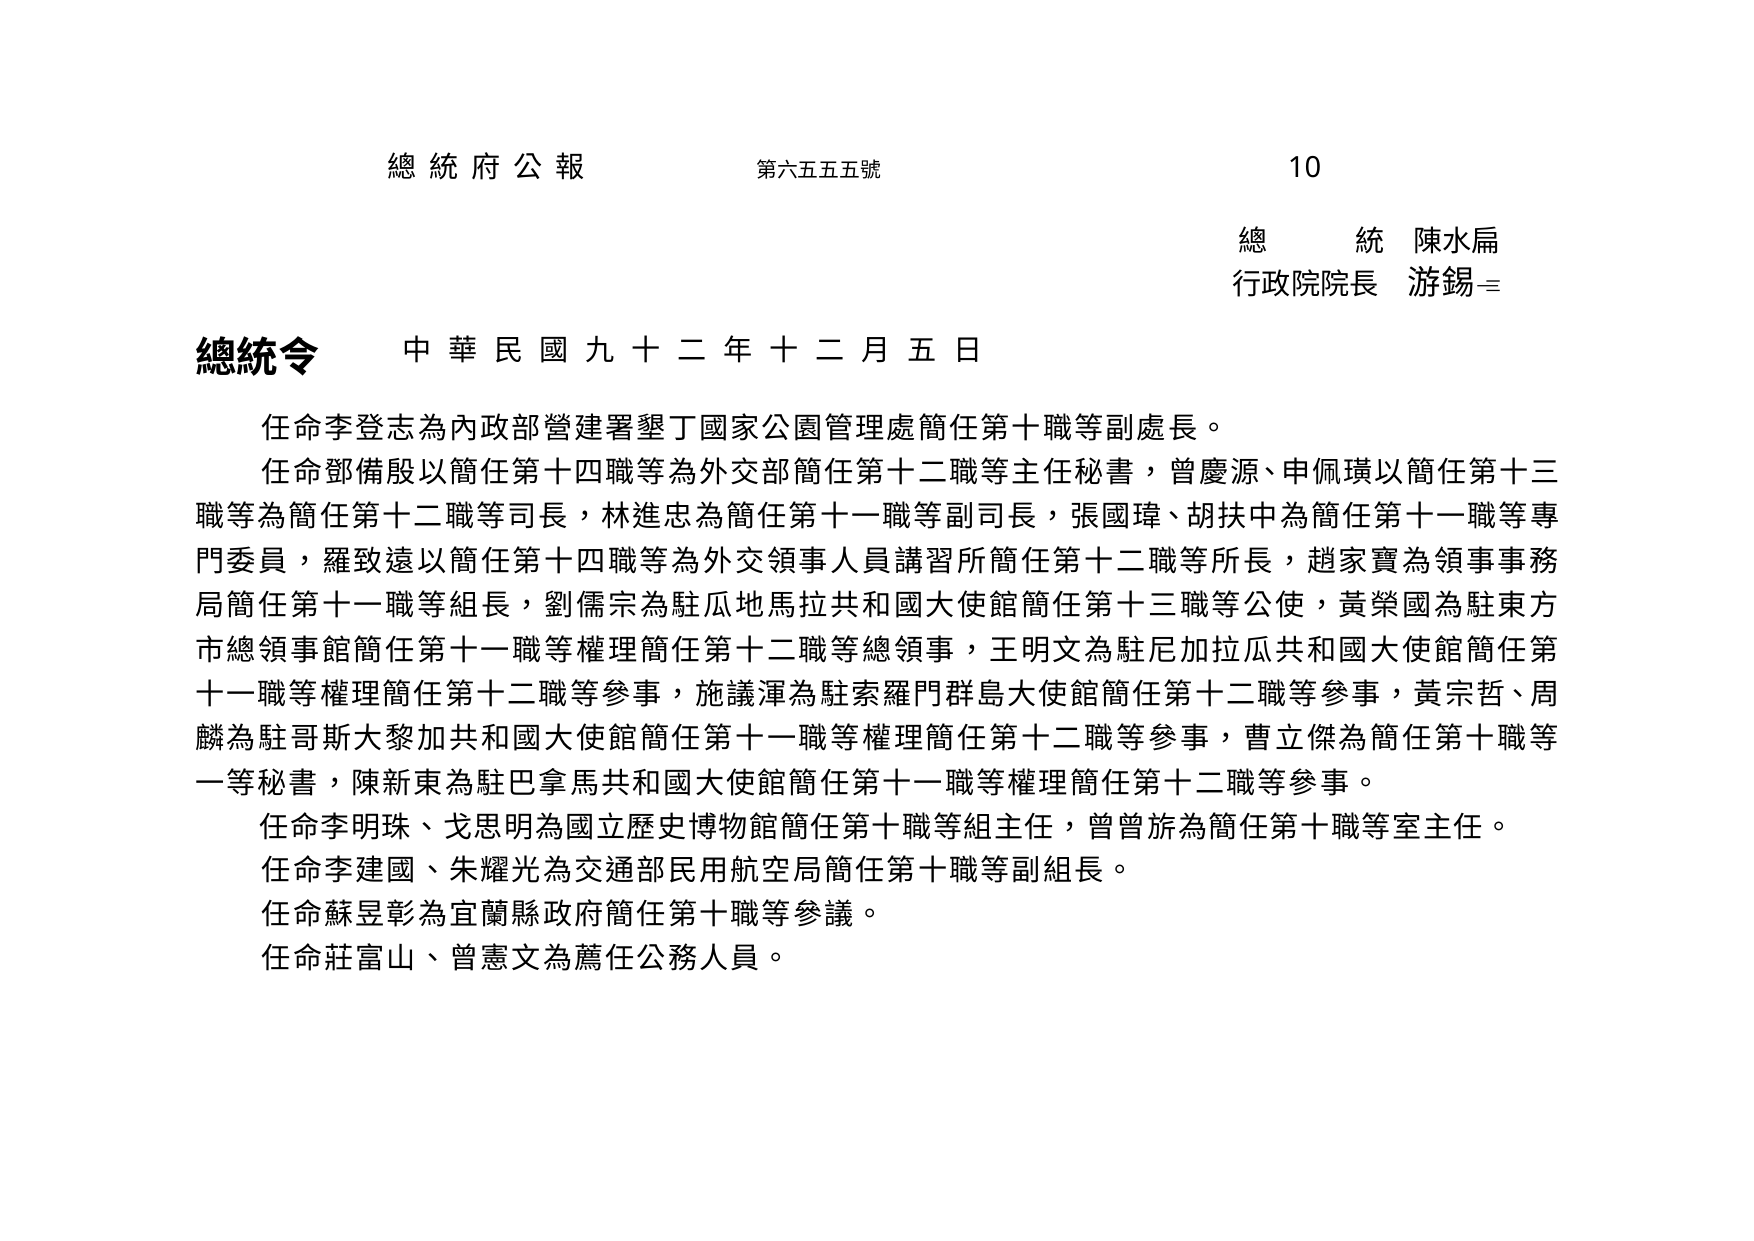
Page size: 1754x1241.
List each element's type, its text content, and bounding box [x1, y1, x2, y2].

text 行政院院長 游錫 [195, 264, 1501, 302]
text 任命莊富山、曾憲文為薦任公務人員。 [195, 933, 1559, 977]
table_header 中華民國九十二年十二月五日 [399, 314, 986, 403]
text 任命李登志為內政部營建署墾丁國家公園管理處簡任第十職等副處長。 [195, 403, 1559, 447]
text 任命李明珠、戈思明為國立歷史博物館簡任第十職等組主任，曾曾旂為簡任第十職等室主任。 [195, 802, 1559, 846]
text 任命李建國、朱耀光為交通部民用航空局簡任第十職等副組長。 [195, 846, 1559, 889]
text 任命蘇昱彰為宜蘭縣政府簡任第十職等參議。 [195, 889, 1559, 933]
text 任命鄧備殷以簡任第十四職等為外交部簡任第十二職等主任秘書，曾慶源、申佩璜以簡任第十三職等為簡任第十二職等司長，林進忠為簡任第十一職等副司長，張國瑋、胡扶中為簡任第十一職等專門委員，羅致遠以簡任第十四職等為外交領事人員講習所簡任第十二職等所長，趙家寶為領事事務局簡任第十一職等組長，劉儒宗為駐瓜地馬拉共和國大使館簡任第十三職等公使，黃榮國為駐東方市總領事館簡任第十一職等權理簡任第十二職等總領事，王明文為駐尼加拉瓜共和國大使館簡任第十一職等權理簡任第十二職等參事，施議渾為駐索羅門群島大使館簡任第十二職等參事，黃宗哲、周麟為駐哥斯大黎加共和國大使館簡任第十一職等權理簡任第十二職等參事，曹立傑為簡任第十職等一等秘書，陳新東為駐巴拿馬共和國大使館簡任第十一職等權理簡任第十二職等參事。 [195, 447, 1559, 802]
table_header 總統令 [192, 314, 399, 403]
text 總 統 陳水扁 [195, 222, 1501, 259]
